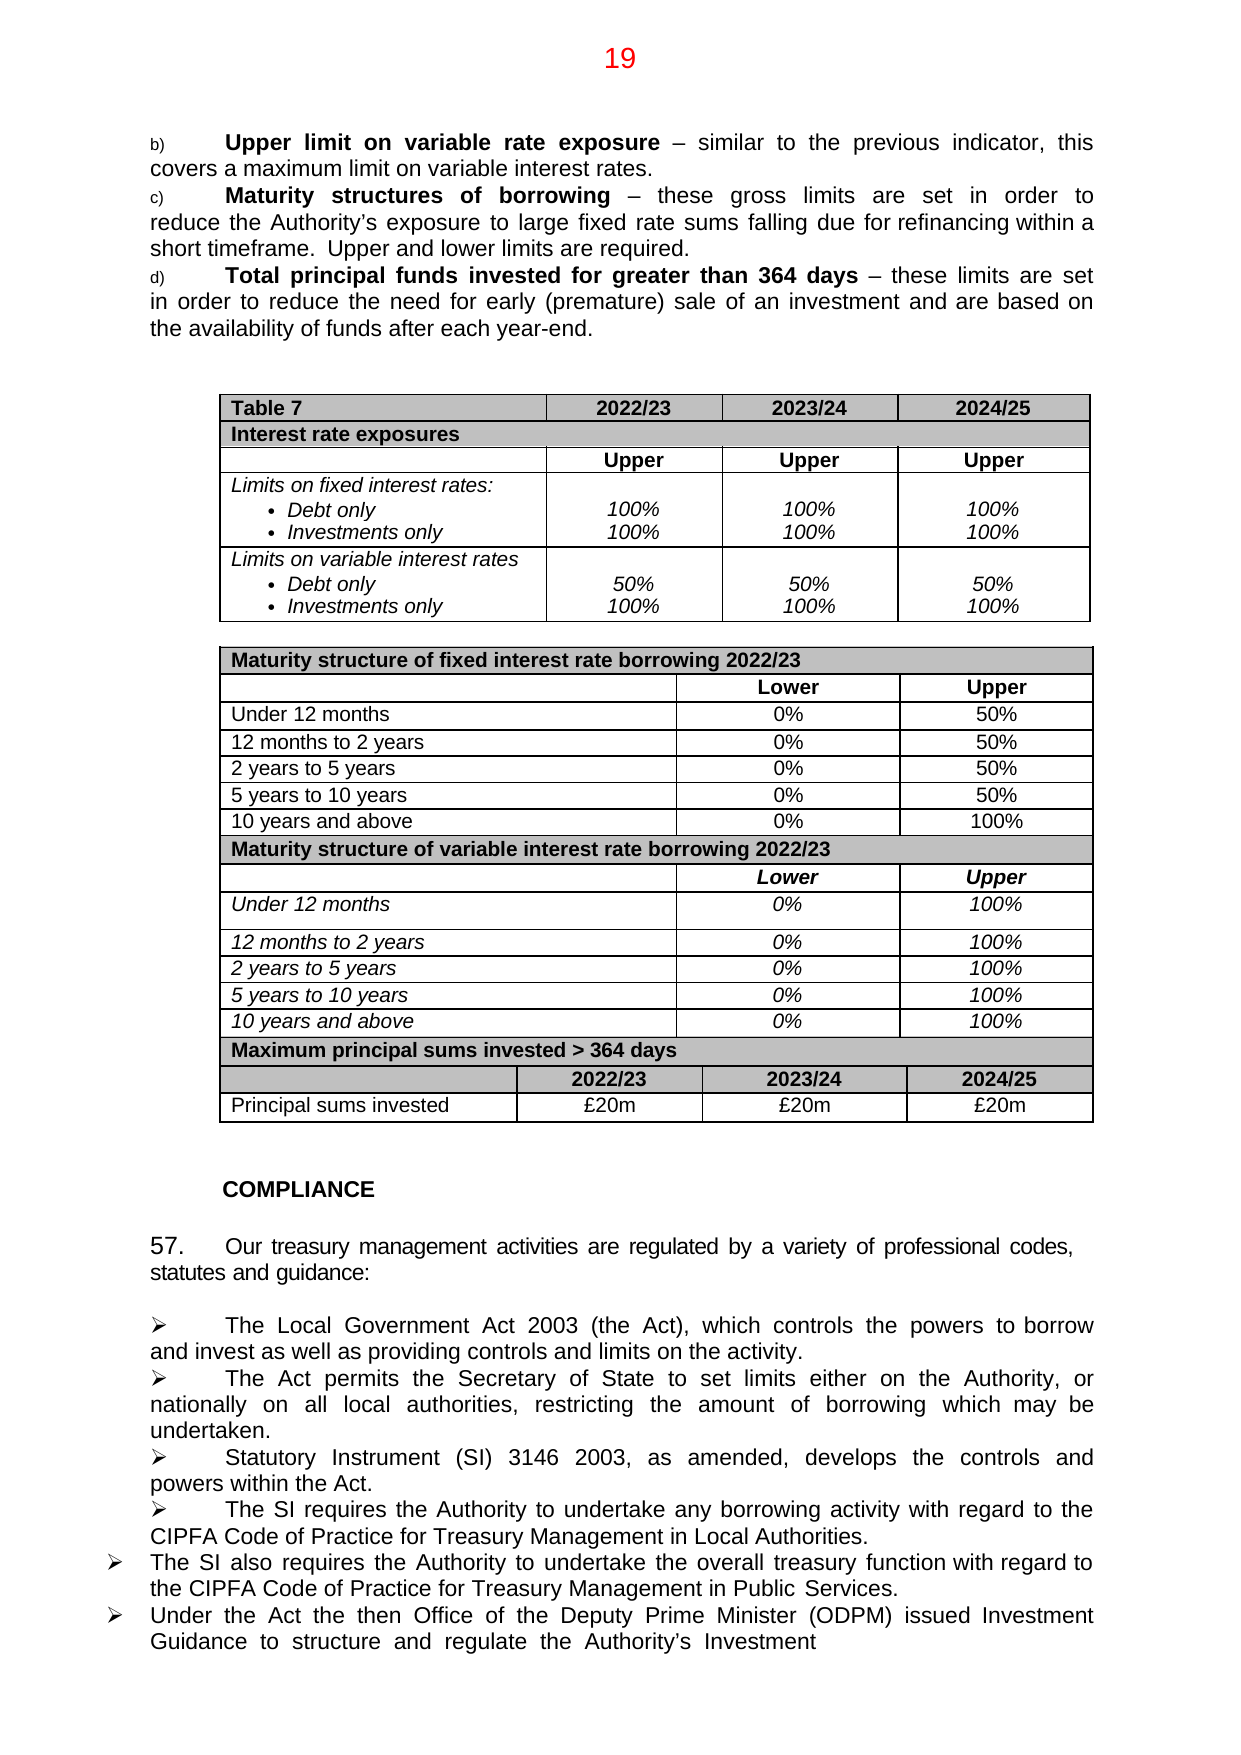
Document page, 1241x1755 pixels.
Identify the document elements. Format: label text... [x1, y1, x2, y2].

table_cell 50% [901, 783, 1092, 808]
table_cell 50% [901, 757, 1092, 782]
table_cell 100% [547, 473, 722, 521]
list The SI requires the Authority to undertake any borrowing activity with regard to the CIPFA Code of Practice for Treasury Management in Local Authorities. [150, 1496, 1094, 1549]
table_cell 10 years and above [221, 810, 676, 835]
table_cell 100% [901, 810, 1092, 835]
table_cell 2023/24 [703, 1067, 906, 1092]
table_cell 0% [677, 783, 899, 808]
table_cell Debt only [221, 572, 546, 595]
table_cell 100% [901, 983, 1092, 1008]
table_cell 50% [899, 548, 1089, 595]
list The SI also requires the Authority to undertake the overall treasury function with regard to the CIPFA Code of Practice for Treasury Management in Public Services. [106, 1549, 1094, 1602]
list Statutory Instrument (SI) 3146 2003, as amended, develops the controls and powers within the Act. [150, 1443, 1094, 1496]
table_cell 100% [547, 595, 722, 621]
table_cell Limits on variable interest rates [221, 548, 546, 572]
table_cell 2 years to 5 years [221, 957, 676, 982]
table_cell Lower [677, 675, 899, 701]
table_cell Lower [677, 865, 899, 891]
table_cell 100% [723, 595, 897, 621]
table_cell Maximum principal sums invested > 364 days [221, 1038, 1092, 1065]
table_cell 2 years to 5 years [221, 757, 676, 782]
table_header Maturity structure of fixed interest rate borrowing 2022/23 [221, 648, 1092, 673]
table_cell Limits on fixed interest rates: [221, 473, 546, 497]
list Maturity structures of borrowing – these gross limits are set in order to reduce the Authority’s exposure to large fixed rate sums falling due for refinancing within a short timeframe. Upper and lower limits are required. [150, 182, 1094, 261]
table_cell 100% [723, 521, 897, 546]
table_cell £20m [518, 1094, 702, 1121]
table_cell 50% [901, 731, 1092, 755]
table_cell Upper [899, 448, 1089, 472]
table_cell 12 months to 2 years [221, 731, 676, 755]
list Upper limit on variable rate exposure – similar to the previous indicator, this covers a maximum limit on variable interest rates. [150, 129, 1094, 182]
table_cell [221, 865, 676, 891]
table_cell 5 years to 10 years [221, 783, 676, 808]
table_cell 100% [901, 1010, 1092, 1036]
table_cell 0% [677, 810, 899, 835]
table_cell 100% [901, 893, 1092, 929]
table_cell [221, 675, 676, 701]
table_cell £20m [703, 1094, 906, 1121]
table_cell 100% [899, 595, 1089, 621]
table_header 2024/25 [899, 395, 1089, 420]
table_cell Under 12 months [221, 893, 676, 929]
table_cell 50% [723, 548, 897, 595]
table_cell 0% [677, 957, 899, 982]
table_cell [221, 448, 546, 472]
table_cell 50% [901, 703, 1092, 729]
list Under the Act the then Office of the Deputy Prime Minister (ODPM) issued Investment Guidance to structure and regulate the Authority’s Investment [106, 1602, 1094, 1654]
table_cell 100% [899, 521, 1089, 546]
table_cell 100% [723, 473, 897, 521]
table_cell 2024/25 [908, 1067, 1092, 1092]
table_cell 0% [677, 731, 899, 755]
table_cell Upper [547, 448, 722, 472]
table_cell 2022/23 [518, 1067, 702, 1092]
table_cell Principal sums invested [221, 1094, 516, 1121]
table_cell Maturity structure of variable interest rate borrowing 2022/23 [221, 836, 1092, 863]
table_cell [221, 1067, 516, 1092]
table_header Table 7 [221, 395, 546, 420]
table_cell 0% [677, 1010, 899, 1036]
table_cell £20m [908, 1094, 1092, 1121]
list The Act permits the Secretary of State to set limits either on the Authority, or nationally on all local authorities, restricting the amount of borrowing which may be undertaken. [150, 1364, 1094, 1443]
subtitle COMPLIANCE [222, 1176, 1105, 1202]
table_cell Interest rate exposures [221, 422, 1089, 446]
table_cell 0% [677, 930, 899, 955]
table_cell 0% [677, 983, 899, 1008]
table_cell 12 months to 2 years [221, 930, 676, 955]
table_cell Upper [723, 448, 897, 472]
table_cell Investments only [221, 521, 546, 546]
table_cell Upper [901, 865, 1092, 891]
table_cell 100% [547, 521, 722, 546]
table_cell 100% [901, 957, 1092, 982]
table_cell 0% [677, 757, 899, 782]
table_cell Debt only [221, 497, 546, 521]
table_header 2022/23 [547, 395, 722, 420]
table_cell 100% [899, 473, 1089, 521]
table_cell 50% [547, 548, 722, 595]
table_cell 0% [677, 703, 899, 729]
table_header 2023/24 [723, 395, 897, 420]
list Our treasury management activities are regulated by a variety of professional codes, statutes and guidance: [150, 1233, 1094, 1286]
table_cell 10 years and above [221, 1010, 676, 1036]
table_cell 0% [677, 893, 899, 929]
list Total principal funds invested for greater than 364 days – these limits are set in order to reduce the need for early (premature) sale of an investment and are based on the availability of funds after each year-end. [150, 262, 1094, 341]
table_cell Under 12 months [221, 703, 676, 729]
table_cell 5 years to 10 years [221, 983, 676, 1008]
table_cell Upper [901, 675, 1092, 701]
table_cell Investments only [221, 595, 546, 621]
list The Local Government Act 2003 (the Act), which controls the powers to borrow and invest as well as providing controls and limits on the activity. [150, 1312, 1094, 1364]
table_cell 100% [901, 930, 1092, 955]
